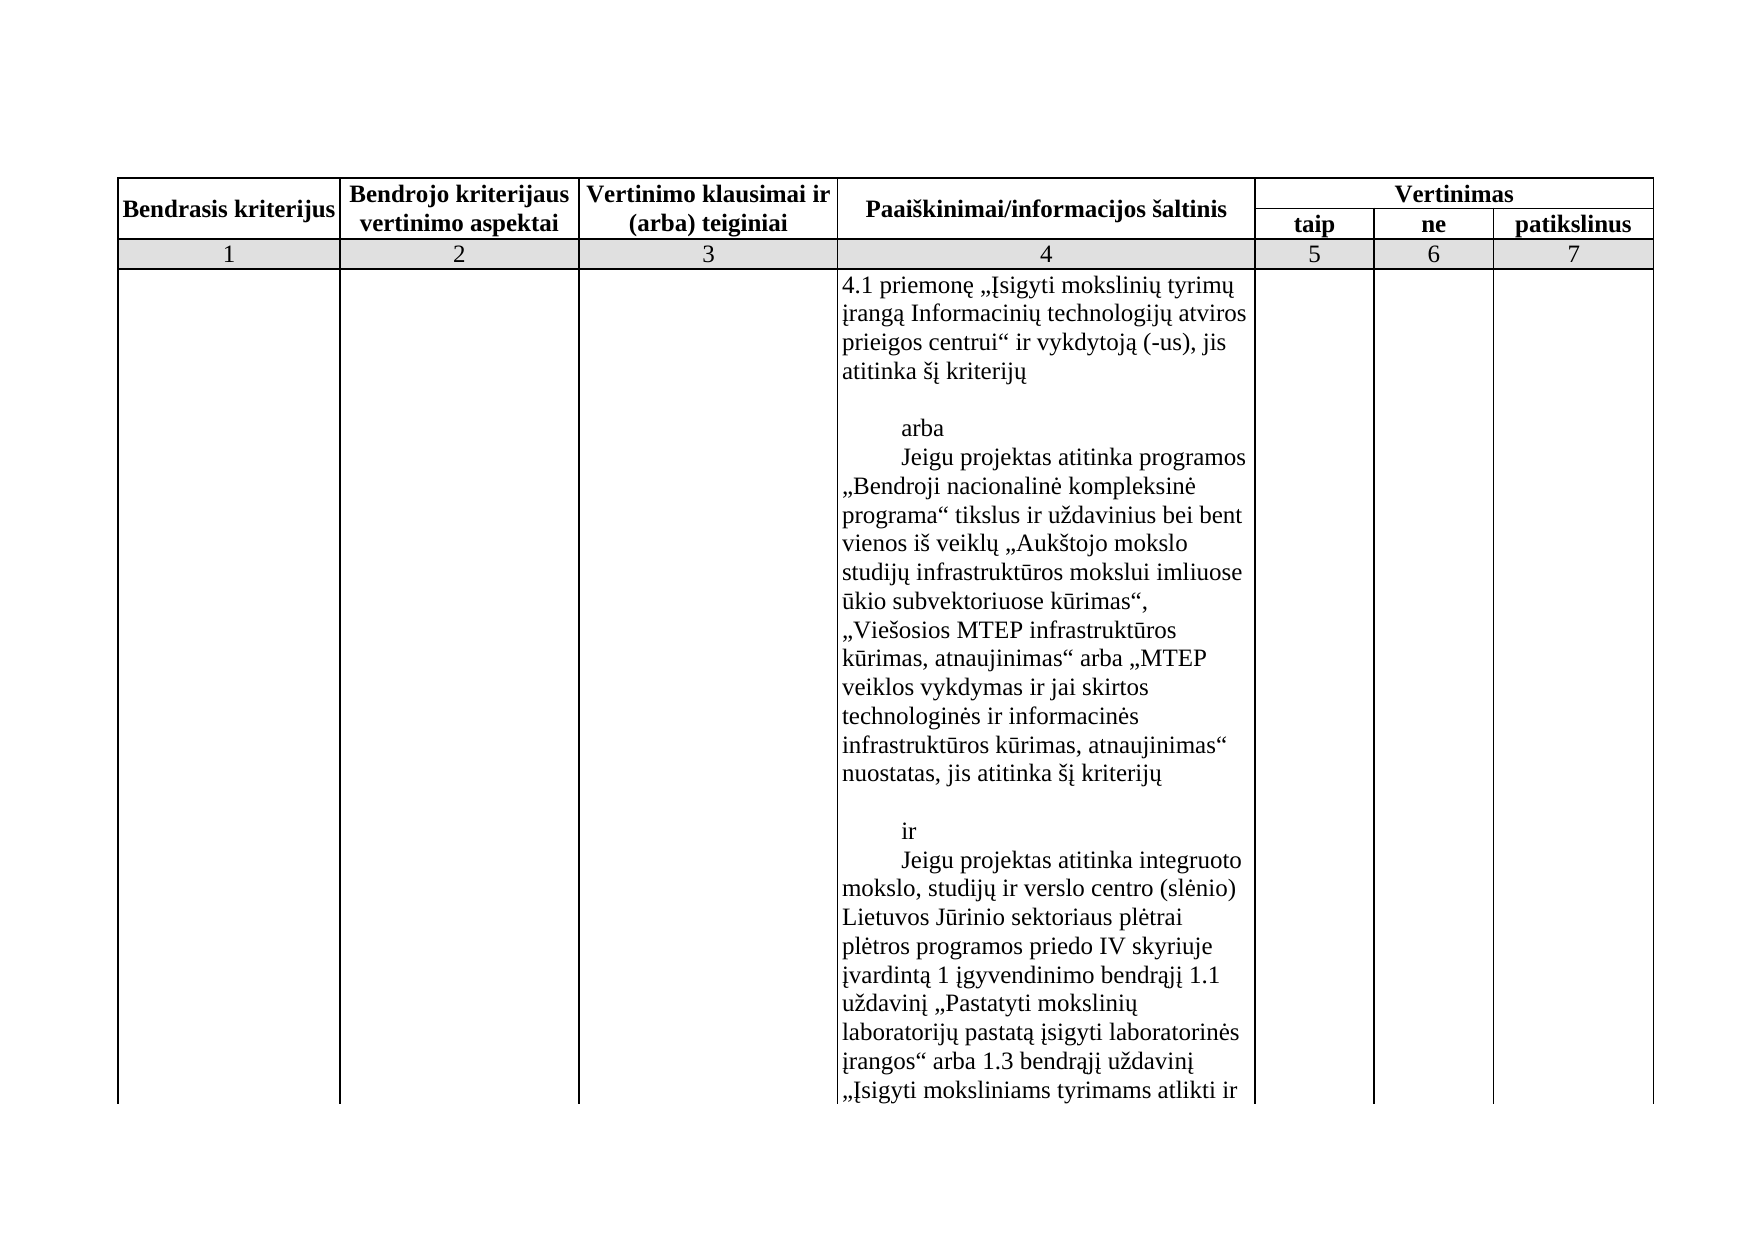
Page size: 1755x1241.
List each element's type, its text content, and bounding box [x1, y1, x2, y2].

table_header Bendrojo kriterijaus vertinimo aspektai [341, 179, 578, 238]
table_cell 1 [119, 240, 339, 268]
table_cell patikslinus [1494, 209, 1653, 238]
table_cell [1256, 270, 1373, 1103]
table_header Vertinimo klausimai ir (arba) teiginiai [580, 179, 837, 238]
table_cell [119, 270, 339, 1103]
table_header Paaiškinimai/informacijos šaltinis [838, 179, 1254, 238]
table_cell 4.1 priemonę „Įsigyti mokslinių tyrimų įrangą Informacinių technologijų atviros prieigos centrui“ ir vykdytoją (-us), jis atitinka šį kriterijų arba Jeigu projektas atitinka programos „Bendroji nacionalinė kompleksinė programa“ tikslus ir uždavinius bei bent vienos iš veiklų „Aukštojo mokslo studijų infrastruktūros mokslui imliuose ūkio subvektoriuose kūrimas“, „Viešosios MTEP infrastruktūros kūrimas, atnaujinimas“ arba „MTEP veiklos vykdymas ir jai skirtos technologinės ir informacinės infrastruktūros kūrimas, atnaujinimas“ nuostatas, jis atitinka šį kriterijų ir Jeigu projektas atitinka integruoto mokslo, studijų ir verslo centro (slėnio) Lietuvos Jūrinio sektoriaus plėtrai plėtros programos priedo IV skyriuje įvardintą 1 įgyvendinimo bendrąjį 1.1 uždavinį „Pastatyti mokslinių laboratorijų pastatą įsigyti laboratorinės įrangos“ arba 1.3 bendrąjį uždavinį „Įsigyti moksliniams tyrimams atlikti ir [838, 270, 1254, 1103]
table_cell 5 [1256, 240, 1373, 268]
table_cell [1375, 270, 1493, 1103]
table_cell 4 [838, 240, 1254, 268]
table_cell [1494, 270, 1653, 1103]
table_cell 2 [341, 240, 578, 268]
table_cell 3 [580, 240, 837, 268]
table_cell 7 [1494, 240, 1653, 268]
table_cell taip [1256, 209, 1373, 238]
table_cell 6 [1375, 240, 1493, 268]
table_cell ne [1375, 209, 1493, 238]
table_cell [341, 270, 578, 1103]
table_header Vertinimas [1256, 179, 1653, 207]
table_cell [580, 270, 837, 1103]
table_header Bendrasis kriterijus [119, 179, 339, 238]
